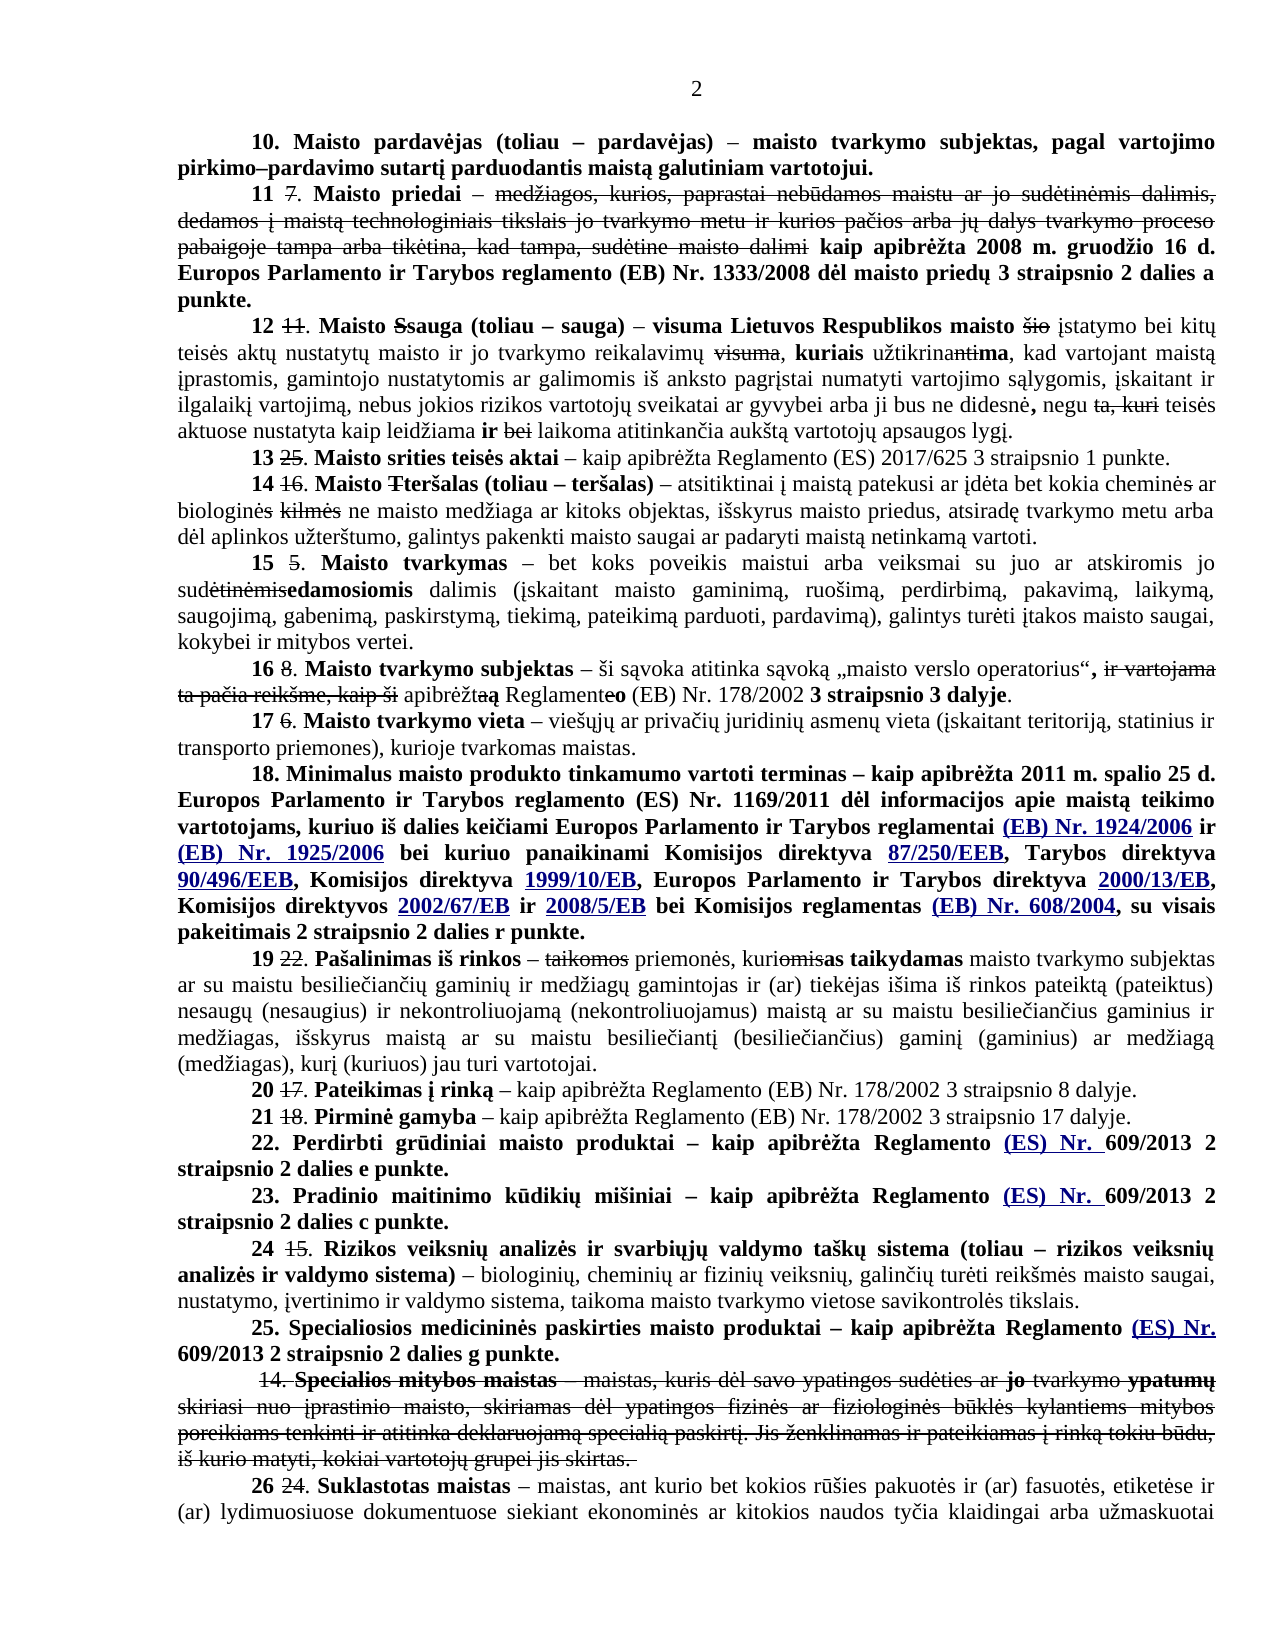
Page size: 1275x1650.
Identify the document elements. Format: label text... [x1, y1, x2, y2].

text 18. Minimalus maisto produkto tinkamumo vartoti terminas – kaip apibrėžta 2011 m. spalio 25 d. Europos Parlamento ir Tarybos reglamento (ES) Nr. 1169/2011 dėl informacijos apie maistą teikimo vartotojams, kuriuo iš dalies keičiami Europos Parlamento ir Tarybos reglamentai (EB) Nr. 1924/2006 ir (EB) Nr. 1925/2006 bei kuriuo panaikinami Komisijos direktyva 87/250/EEB, Tarybos direktyva 90/496/EEB, Komisijos direktyva 1999/10/EB, Europos Parlamento ir Tarybos direktyva 2000/13/EB, Komisijos direktyvos 2002/67/EB ir 2008/5/EB bei Komisijos reglamentas (EB) Nr. 608/2004, su visais pakeitimais 2 straipsnio 2 dalies r punkte. [177, 760, 1216, 945]
text 11 7. Maisto priedai – medžiagos, kurios, paprastai nebūdamos maistu ar jo sudėtinėmis dalimis, dedamos į maistą technologiniais tikslais jo tvarkymo metu ir kurios pačios arba jų dalys tvarkymo proceso pabaigoje tampa arba tikėtina, kad tampa, sudėtine maisto dalimi kaip apibrėžta 2008 m. gruodžio 16 d. Europos Parlamento ir Tarybos reglamento (EB) Nr. 1333/2008 dėl maisto priedų 3 straipsnio 2 dalies a punkte. [177, 180, 1216, 312]
text 16 8. Maisto tvarkymo subjektas – ši sąvoka atitinka sąvoką „maisto verslo operatorius“, ir vartojama ta pačia reikšme, kaip ši apibrėžtaą Reglamenteo (EB) Nr. 178/2002 3 straipsnio 3 dalyje. [177, 655, 1216, 707]
text 13 25. Maisto srities teisės aktai – kaip apibrėžta Reglamento (ES) 2017/625 3 straipsnio 1 punkte. [177, 444, 1216, 470]
text 12 11. Maisto Ssauga (toliau – sauga) – visuma Lietuvos Respublikos maisto šio įstatymo bei kitų teisės aktų nustatytų maisto ir jo tvarkymo reikalavimų visuma, kuriais užtikrinantima, kad vartojant maistą įprastomis, gamintojo nustatytomis ar galimomis iš anksto pagrįstai numatyti vartojimo sąlygomis, įskaitant ir ilgalaikį vartojimą, nebus jokios rizikos vartotojų sveikatai ar gyvybei arba ji bus ne didesnė, negu ta, kuri teisės aktuose nustatyta kaip leidžiama ir bei laikoma atitinkančia aukštą vartotojų apsaugos lygį. [177, 312, 1216, 444]
text 15 5. Maisto tvarkymas – bet koks poveikis maistui arba veiksmai su juo ar atskiromis jo sudėtinėmisedamosiomis dalimis (įskaitant maisto gaminimą, ruošimą, perdirbimą, pakavimą, laikymą, saugojimą, gabenimą, paskirstymą, tiekimą, pateikimą parduoti, pardavimą), galintys turėti įtakos maisto saugai, kokybei ir mitybos vertei. [177, 549, 1216, 655]
text 19 22. Pašalinimas iš rinkos – taikomos priemonės, kuriomisas taikydamas maisto tvarkymo subjektas ar su maistu besiliečiančių gaminių ir medžiagų gamintojas ir (ar) tiekėjas išima iš rinkos pateiktą (pateiktus) nesaugų (nesaugius) ir nekontroliuojamą (nekontroliuojamus) maistą ar su maistu besiliečiančius gaminius ir medžiagas, išskyrus maistą ar su maistu besiliečiantį (besiliečiančius) gaminį (gaminius) ar medžiagą (medžiagas), kurį (kuriuos) jau turi vartotojai. [177, 945, 1216, 1076]
text 24 15. Rizikos veiksnių analizės ir svarbiųjų valdymo taškų sistema (toliau – rizikos veiksnių analizės ir valdymo sistema) – biologinių, cheminių ar fizinių veiksnių, galinčių turėti reikšmės maisto saugai, nustatymo, įvertinimo ir valdymo sistema, taikoma maisto tvarkymo vietose savikontrolės tikslais. [177, 1234, 1216, 1314]
text 14 16. Maisto Tteršalas (toliau – teršalas) – atsitiktinai į maistą patekusi ar įdėta bet kokia cheminės ar biologinės kilmės ne maisto medžiaga ar kitoks objektas, išskyrus maisto priedus, atsiradę tvarkymo metu arba dėl aplinkos užterštumo, galintys pakenkti maisto saugai ar padaryti maistą netinkamą vartoti. [177, 470, 1216, 549]
text 25. Specialiosios medicininės paskirties maisto produktai – kaip apibrėžta Reglamento (ES) Nr. 609/2013 2 straipsnio 2 dalies g punkte. [177, 1314, 1216, 1366]
text 10. Maisto pardavėjas (toliau – pardavėjas) – maisto tvarkymo subjektas, pagal vartojimo pirkimo–pardavimo sutartį parduodantis maistą galutiniam vartotojui. [177, 128, 1216, 180]
text 21 18. Pirminė gamyba – kaip apibrėžta Reglamento (EB) Nr. 178/2002 3 straipsnio 17 dalyje. [177, 1103, 1216, 1129]
text 22. Perdirbti grūdiniai maisto produktai – kaip apibrėžta Reglamento (ES) Nr. 609/2013 2 straipsnio 2 dalies e punkte. [177, 1129, 1216, 1182]
text 20 17. Pateikimas į rinką – kaip apibrėžta Reglamento (EB) Nr. 178/2002 3 straipsnio 8 dalyje. [177, 1076, 1216, 1103]
text 17 6. Maisto tvarkymo vieta – viešųjų ar privačių juridinių asmenų vieta (įskaitant teritoriją, statinius ir transporto priemones), kurioje tvarkomas maistas. [177, 707, 1216, 760]
text 23. Pradinio maitinimo kūdikių mišiniai – kaip apibrėžta Reglamento (ES) Nr. 609/2013 2 straipsnio 2 dalies c punkte. [177, 1182, 1216, 1234]
text 26 24. Suklastotas maistas – maistas, ant kurio bet kokios rūšies pakuotės ir (ar) fasuotės, etiketėse ir (ar) lydimuosiuose dokumentuose siekiant ekonominės ar kitokios naudos tyčia klaidingai arba užmaskuotai [177, 1472, 1216, 1524]
text 14. Specialios mitybos maistas – maistas, kuris dėl savo ypatingos sudėties ar jo tvarkymo ypatumų skiriasi nuo įprastinio maisto, skiriamas dėl ypatingos fizinės ar fiziologinės būklės kylantiems mitybos poreikiams tenkinti ir atitinka deklaruojamą specialią paskirtį. Jis ženklinamas ir pateikiamas į rinką tokiu būdu, iš kurio matyti, kokiai vartotojų grupei jis skirtas. [177, 1366, 1216, 1472]
